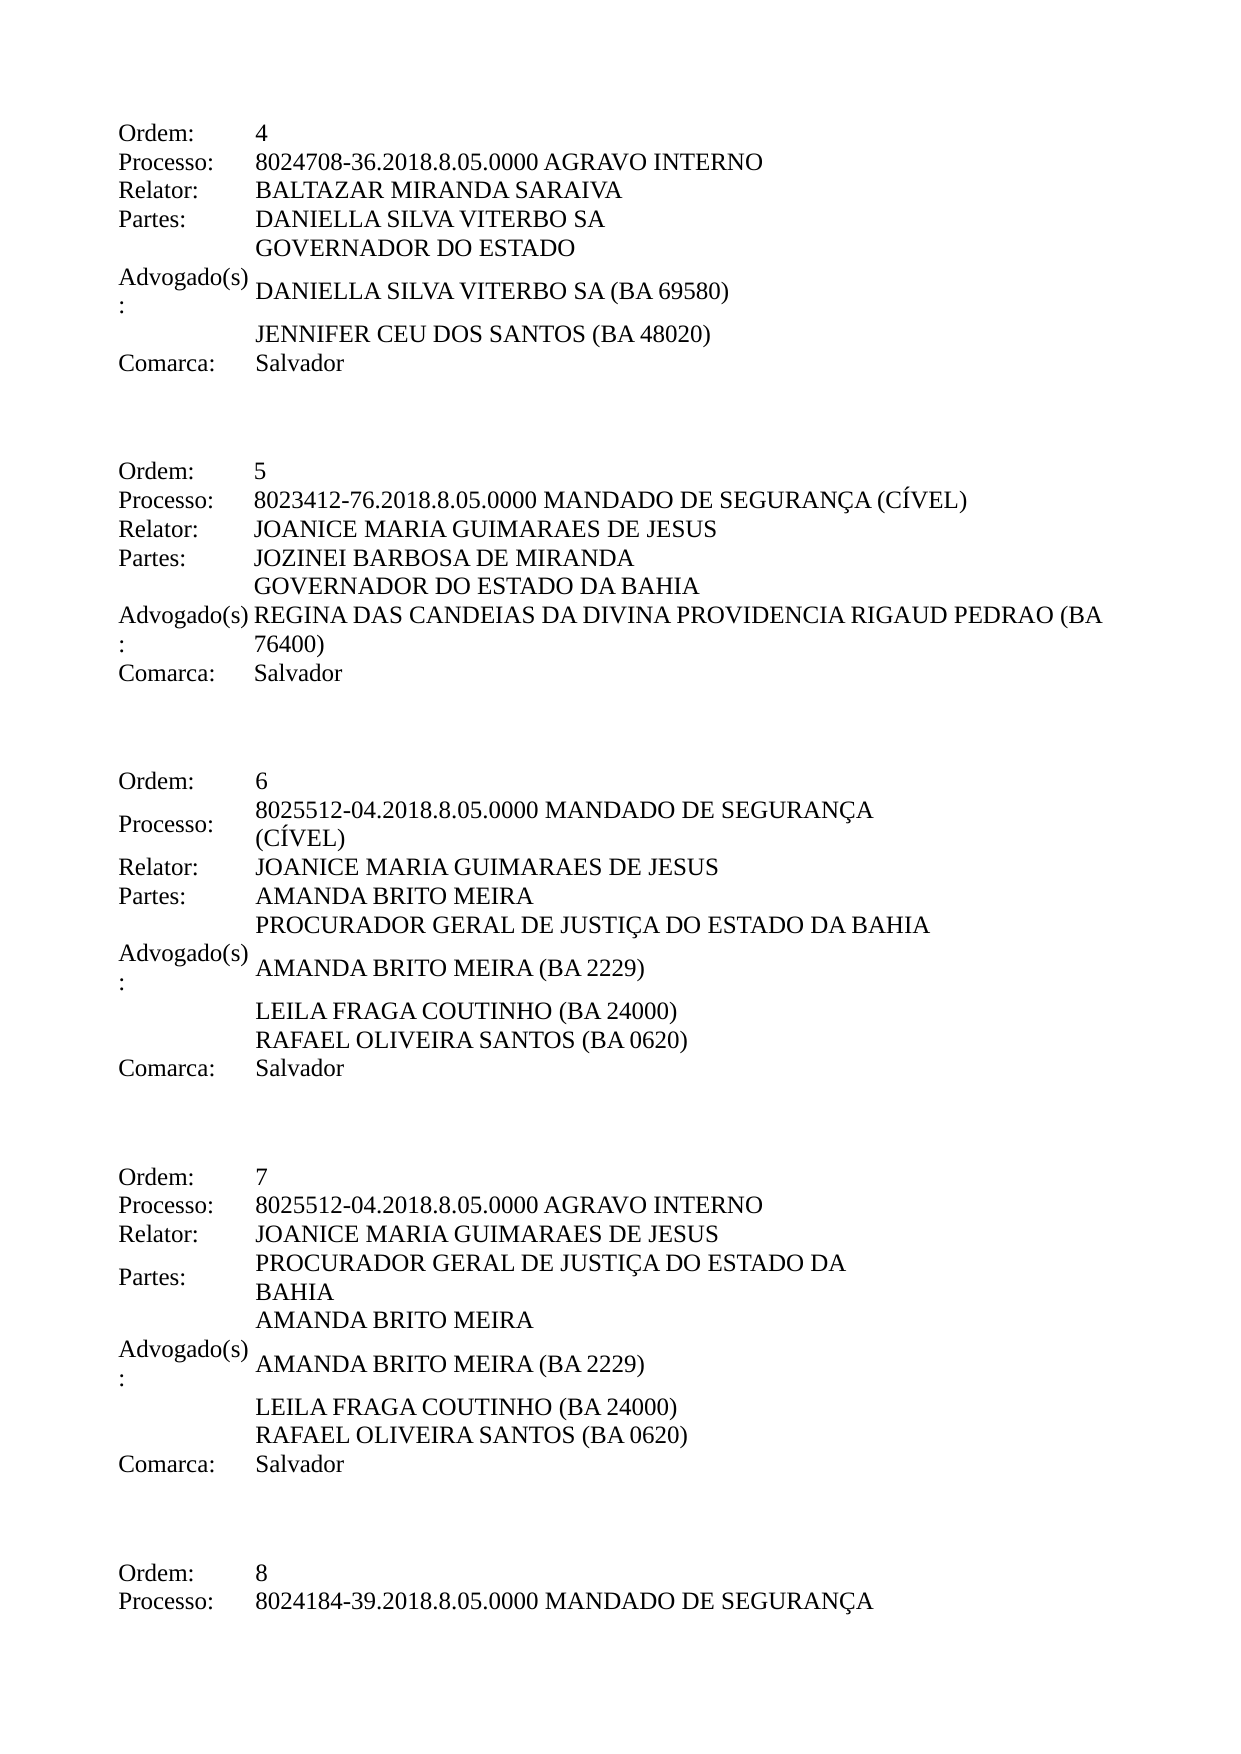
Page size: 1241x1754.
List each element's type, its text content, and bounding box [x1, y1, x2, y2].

table_cell 8024184-39.2018.8.05.0000 MANDADO DE SEGURANÇA [255, 1586, 969, 1615]
table_cell Partes: [118, 881, 255, 910]
table_cell 8025512-04.2018.8.05.0000 MANDADO DE SEGURANÇA (CÍVEL) [255, 795, 969, 852]
table_header Ordem: [118, 766, 255, 795]
table_cell JOZINEI BARBOSA DE MIRANDA [254, 543, 1122, 571]
table_header 4 [255, 118, 766, 147]
table_cell Processo: [118, 485, 253, 514]
table_header Ordem: [118, 456, 253, 485]
table_cell PROCURADOR GERAL DE JUSTIÇA DO ESTADO DA BAHIA [255, 910, 969, 938]
table_cell DANIELLA SILVA VITERBO SA [255, 204, 766, 233]
table_cell GOVERNADOR DO ESTADO [255, 233, 766, 262]
table_cell [118, 571, 253, 600]
table_header 8 [255, 1558, 969, 1586]
table_cell Partes: [118, 204, 255, 233]
table_cell AMANDA BRITO MEIRA (BA 2229) [255, 939, 969, 996]
table_cell Comarca: [118, 1449, 255, 1478]
table_cell Salvador [254, 658, 1122, 686]
table_cell RAFAEL OLIVEIRA SANTOS (BA 0620) [255, 1025, 969, 1053]
table_cell Salvador [255, 348, 766, 377]
table_cell [118, 1306, 255, 1334]
table_cell Processo: [118, 147, 255, 176]
table_cell JENNIFER CEU DOS SANTOS (BA 48020) [255, 319, 766, 348]
table_header Ordem: [118, 118, 255, 147]
table_cell Processo: [118, 795, 255, 852]
table_cell [118, 233, 255, 262]
table_cell JOANICE MARIA GUIMARAES DE JESUS [254, 514, 1122, 543]
table_cell Relator: [118, 852, 255, 881]
table_cell DANIELLA SILVA VITERBO SA (BA 69580) [255, 262, 766, 319]
table_cell Advogado(s): [118, 262, 255, 319]
table_cell Advogado(s): [118, 600, 253, 658]
table_cell 8023412-76.2018.8.05.0000 MANDADO DE SEGURANÇA (CÍVEL) [254, 485, 1122, 514]
table_cell Salvador [255, 1054, 969, 1082]
table_cell Comarca: [118, 1054, 255, 1082]
table_cell Comarca: [118, 348, 255, 377]
table_cell LEILA FRAGA COUTINHO (BA 24000) [255, 996, 969, 1025]
table_cell AMANDA BRITO MEIRA (BA 2229) [255, 1334, 927, 1392]
table_cell BALTAZAR MIRANDA SARAIVA [255, 176, 766, 204]
table_header 7 [255, 1162, 927, 1191]
table_cell [118, 1025, 255, 1053]
table_cell Partes: [118, 1248, 255, 1306]
table_cell Relator: [118, 176, 255, 204]
table_cell Relator: [118, 1219, 255, 1248]
table_cell [118, 910, 255, 938]
table_cell Comarca: [118, 658, 253, 686]
table_cell JOANICE MARIA GUIMARAES DE JESUS [255, 1219, 927, 1248]
table_header 5 [254, 456, 1122, 485]
table_cell JOANICE MARIA GUIMARAES DE JESUS [255, 852, 969, 881]
table_cell LEILA FRAGA COUTINHO (BA 24000) [255, 1392, 927, 1421]
table_cell Processo: [118, 1191, 255, 1219]
table_header 6 [255, 766, 969, 795]
table_cell REGINA DAS CANDEIAS DA DIVINA PROVIDENCIA RIGAUD PEDRAO (BA 76400) [254, 600, 1122, 658]
table_cell Relator: [118, 514, 253, 543]
table_cell [118, 996, 255, 1025]
table_cell Partes: [118, 543, 253, 571]
table_cell Advogado(s): [118, 1334, 255, 1392]
table_cell AMANDA BRITO MEIRA [255, 1306, 927, 1334]
table_cell [118, 319, 255, 348]
table_cell PROCURADOR GERAL DE JUSTIÇA DO ESTADO DA BAHIA [255, 1248, 927, 1306]
table_cell [118, 1392, 255, 1421]
table_cell GOVERNADOR DO ESTADO DA BAHIA [254, 571, 1122, 600]
table_cell Processo: [118, 1586, 255, 1615]
table_cell Salvador [255, 1449, 927, 1478]
table_cell AMANDA BRITO MEIRA [255, 881, 969, 910]
table_cell Advogado(s): [118, 939, 255, 996]
table_header Ordem: [118, 1558, 255, 1586]
table_cell RAFAEL OLIVEIRA SANTOS (BA 0620) [255, 1421, 927, 1449]
table_cell 8025512-04.2018.8.05.0000 AGRAVO INTERNO [255, 1191, 927, 1219]
table_header Ordem: [118, 1162, 255, 1191]
table_cell 8024708-36.2018.8.05.0000 AGRAVO INTERNO [255, 147, 766, 176]
table_cell [118, 1421, 255, 1449]
